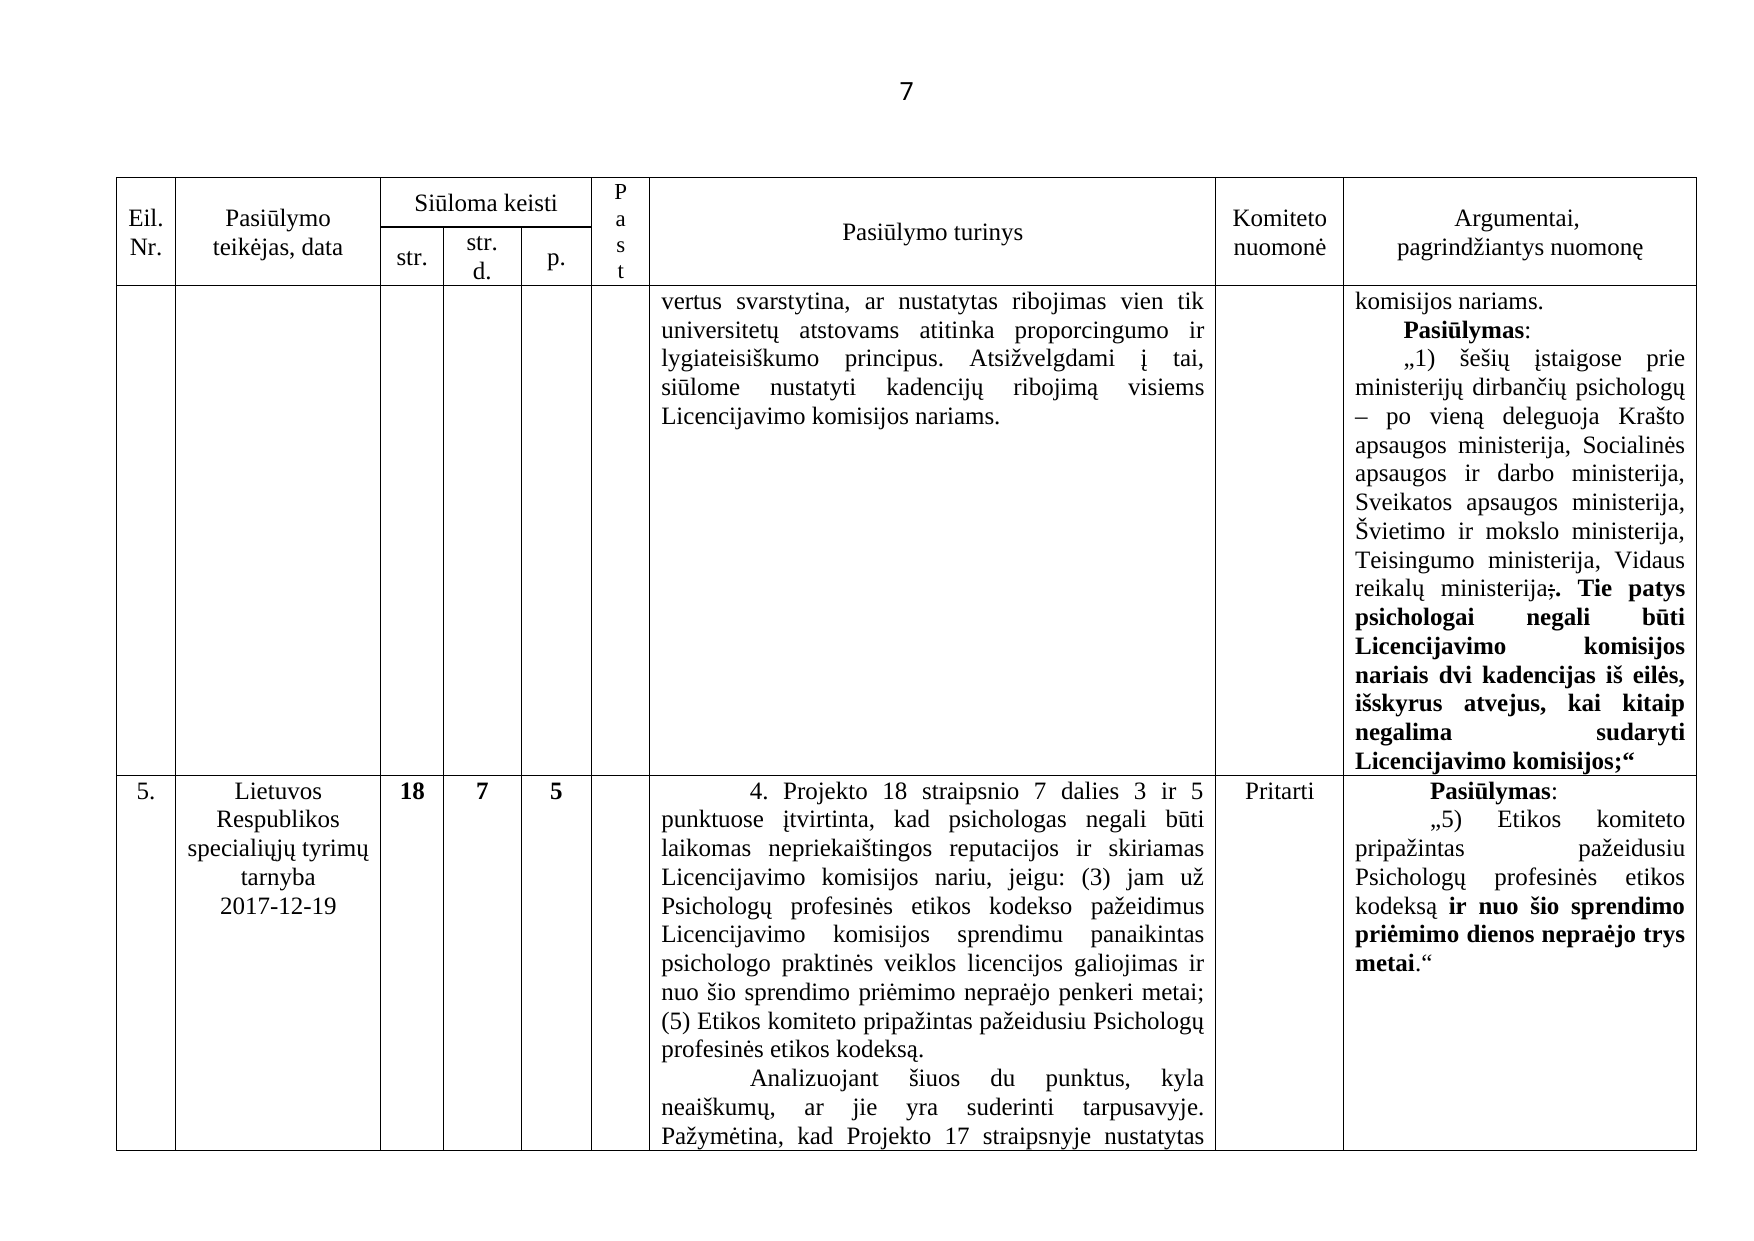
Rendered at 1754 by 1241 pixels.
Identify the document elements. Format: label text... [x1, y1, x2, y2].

table_cell [444, 286, 521, 775]
table_cell Pritarti [1216, 776, 1343, 1149]
table_cell [592, 776, 649, 1149]
table_cell [176, 286, 380, 775]
table_cell 4. Projekto 18 straipsnio 7 dalies 3 ir 5 punktuose įtvirtinta, kad psichologas negali būti laikomas nepriekaištingos reputacijos ir skiriamas Licencijavimo komisijos nariu, jeigu: (3) jam už Psichologų profesinės etikos kodekso pažeidimus Licencijavimo komisijos sprendimu panaikintas psichologo praktinės veiklos licencijos galiojimas ir nuo šio sprendimo priėmimo nepraėjo penkeri metai; (5) Etikos komiteto pripažintas pažeidusiu Psichologų profesinės etikos kodeksą. Analizuojant šiuos du punktus, kyla neaiškumų, ar jie yra suderinti tarpusavyje. Pažymėtina, kad Projekto 17 straipsnyje nustatytas [650, 776, 1215, 1149]
table_header Siūloma keisti [381, 178, 591, 226]
table_cell 5. [117, 776, 175, 1149]
table_header Eil. Nr. [117, 178, 175, 285]
table_header Komiteto nuomonė [1216, 178, 1343, 285]
table_cell p. [522, 228, 591, 285]
table_cell str. [381, 228, 443, 285]
table_cell Lietuvos Respublikos specialiųjų tyrimų tarnyba 2017-12-19 [176, 776, 380, 1149]
table_header Pasiūlymo teikėjas, data [176, 178, 380, 285]
table_cell [522, 286, 591, 775]
table_cell vertus svarstytina, ar nustatytas ribojimas vien tik universitetų atstovams atitinka proporcingumo ir lygiateisiškumo principus. Atsižvelgdami į tai, siūlome nustatyti kadencijų ribojimą visiems Licencijavimo komisijos nariams. [650, 286, 1215, 775]
table_cell [1216, 286, 1343, 775]
table_cell 7 [444, 776, 521, 1149]
table_cell Pasiūlymas: „5) Etikos komiteto pripažintas pažeidusiu Psichologų profesinės etikos kodeksą ir nuo šio sprendimo priėmimo dienos nepraėjo trys metai.“ [1344, 776, 1696, 1149]
table_header Pasiūlymo turinys [650, 178, 1215, 285]
table_cell 18 [381, 776, 443, 1149]
table_cell [381, 286, 443, 775]
table_cell [592, 286, 649, 775]
table_cell [117, 286, 175, 775]
table_cell komisijos nariams. Pasiūlymas: „1) šešių įstaigose prie ministerijų dirbančių psichologų – po vieną deleguoja Krašto apsaugos ministerija, Socialinės apsaugos ir darbo ministerija, Sveikatos apsaugos ministerija, Švietimo ir mokslo ministerija, Teisingumo ministerija, Vidaus reikalų ministerija;. Tie patys psichologai negali būti Licencijavimo komisijos nariais dvi kadencijas iš eilės, išskyrus atvejus, kai kitaip negalima sudaryti Licencijavimo komisijos;“ [1344, 286, 1696, 775]
table_header Argumentai, pagrindžiantys nuomonę [1344, 178, 1696, 285]
table_header Pastabos [592, 178, 649, 285]
table_cell 5 [522, 776, 591, 1149]
table_cell str. d. [444, 228, 521, 285]
